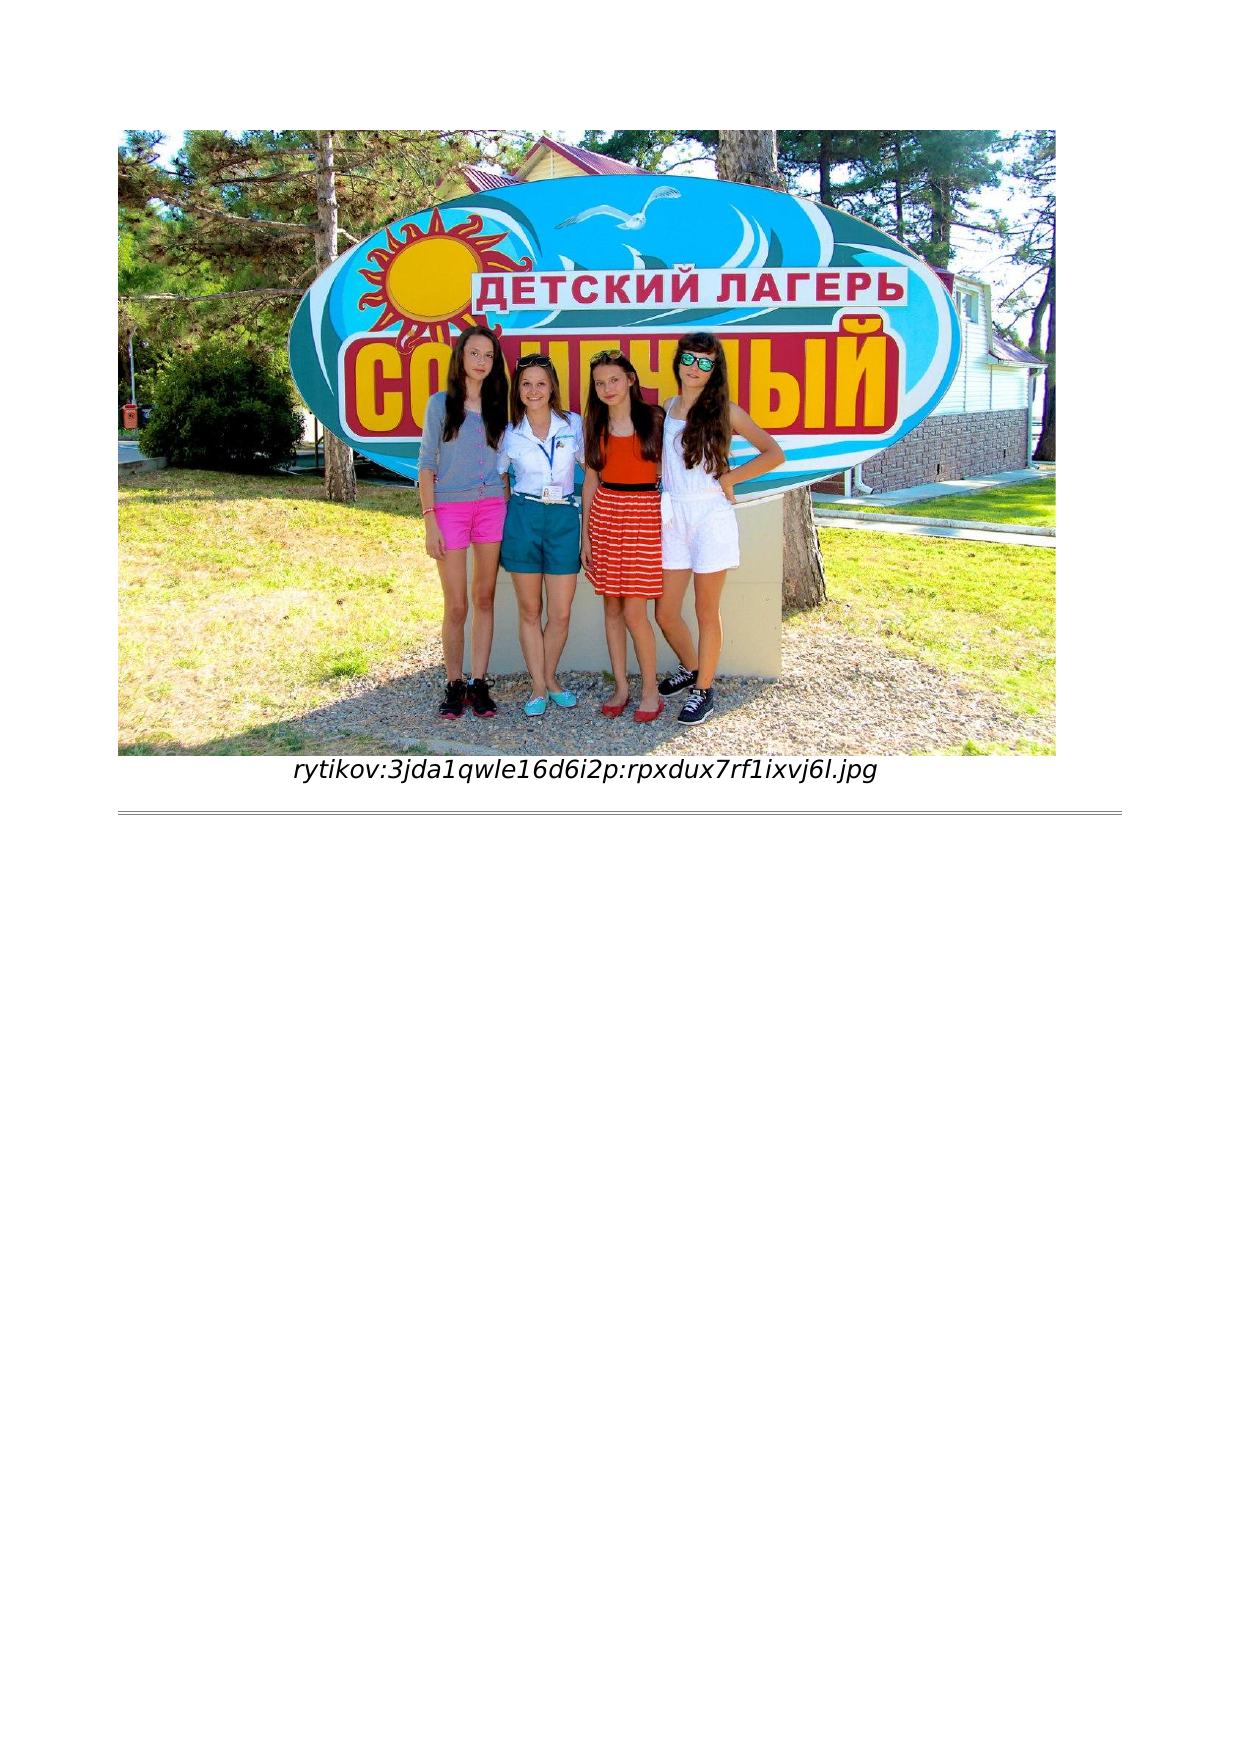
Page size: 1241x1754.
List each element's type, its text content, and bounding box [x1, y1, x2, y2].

text rytikov:3jda1qwle16d6i2p:rpxdux7rf1ixvj6l.jpg [118, 756, 1056, 784]
picture [118, 130, 1056, 756]
